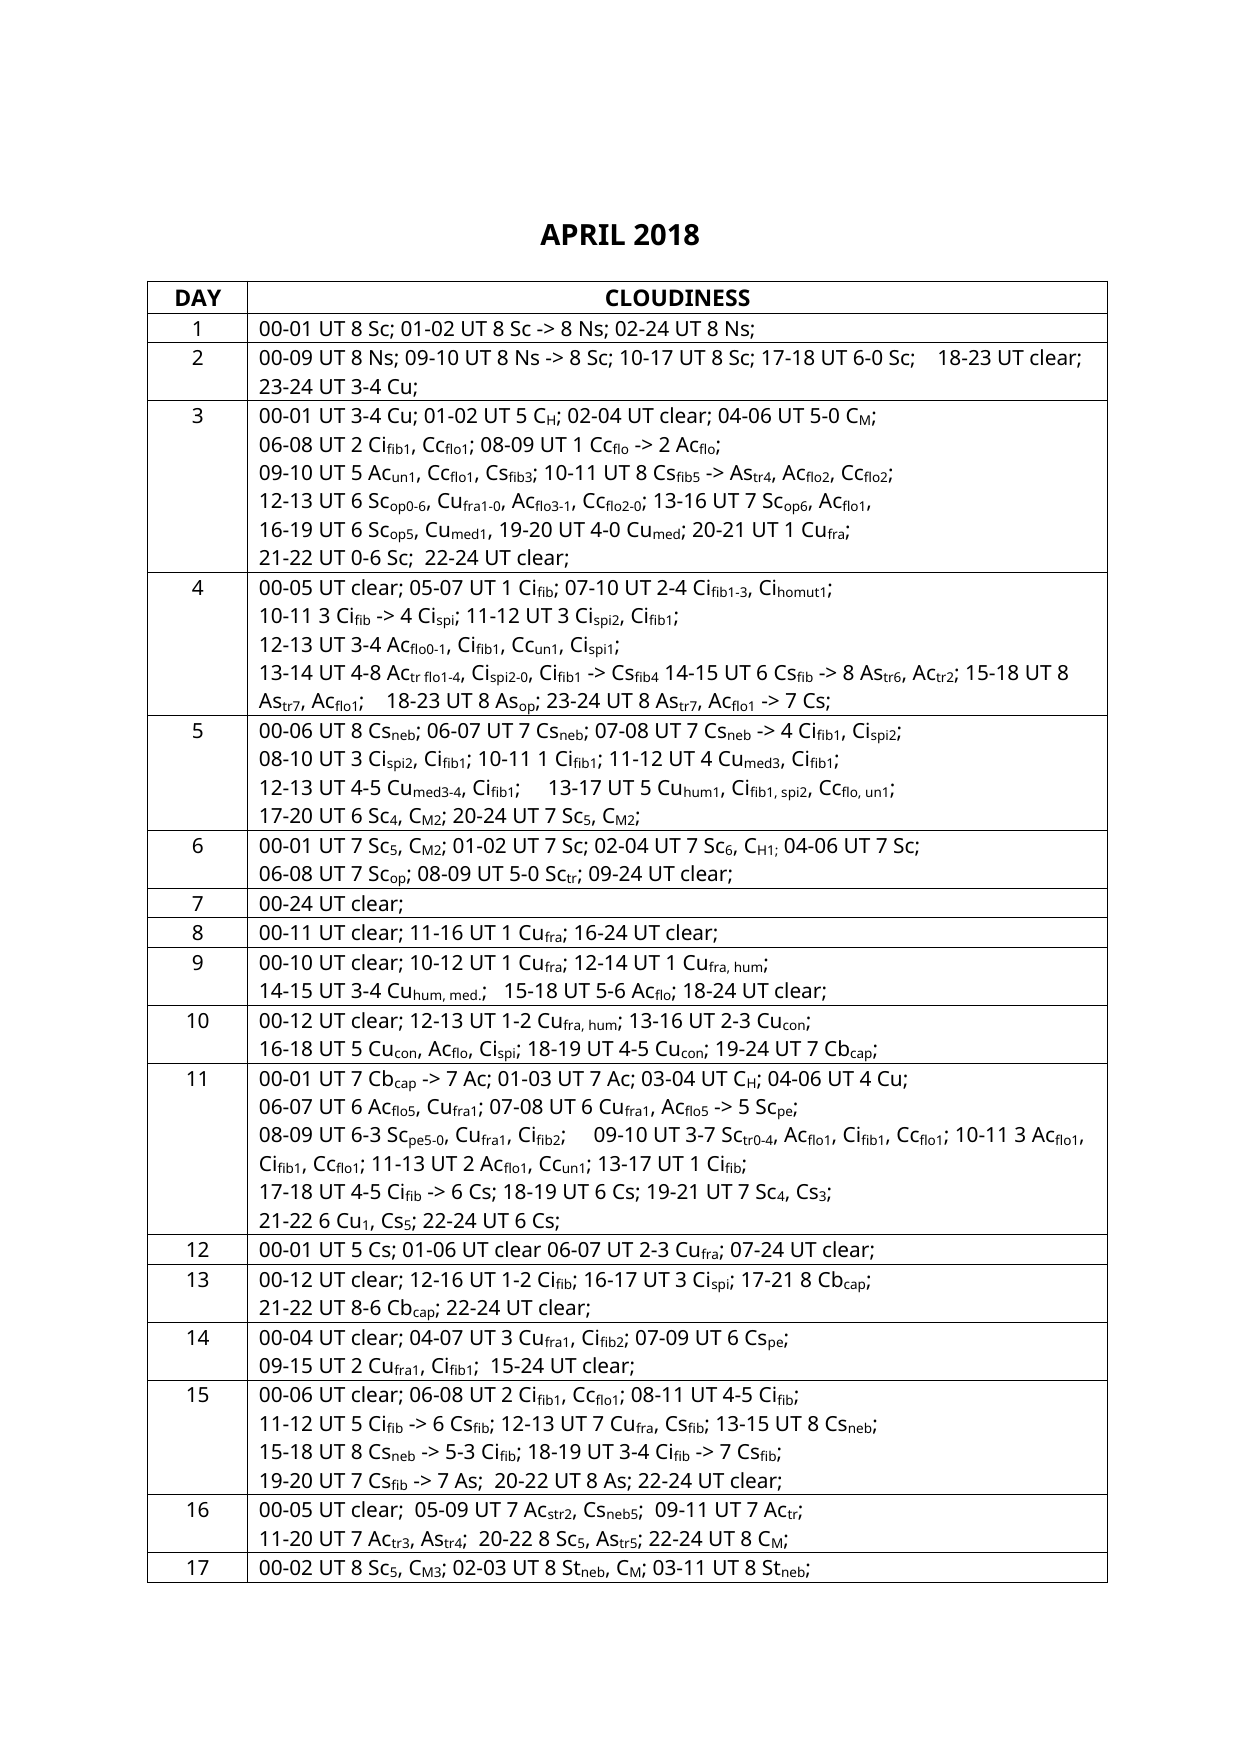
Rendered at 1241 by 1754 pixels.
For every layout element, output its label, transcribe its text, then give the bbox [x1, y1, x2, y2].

table_cell 00-05 UT clear; 05-09 UT 7 Acstr2, Csneb5; 09-11 UT 7 Actr; 11-20 UT 7 Actr3, Astr4; 20-22 8 Sc5, Astr5; 22-24 UT 8 CM; [248, 1495, 1107, 1552]
table_cell 17 [148, 1553, 247, 1582]
table_cell 00-10 UT clear; 10-12 UT 1 Cufra; 12-14 UT 1 Cufra, hum; 14-15 UT 3-4 Cuhum, med.; 15-18 UT 5-6 Acflo; 18-24 UT clear; [248, 948, 1107, 1005]
table_cell 3 [148, 401, 247, 572]
table_header DAY [148, 282, 247, 313]
table_cell 00-11 UT clear; 11-16 UT 1 Cufra; 16-24 UT clear; [248, 918, 1107, 947]
table_cell 12 [148, 1235, 247, 1264]
table_cell 00-12 UT clear; 12-16 UT 1-2 Cifib; 16-17 UT 3 Cispi; 17-21 8 Cbcap; 21-22 UT 8-6 Cbcap; 22-24 UT clear; [248, 1265, 1107, 1322]
table_cell 00-01 UT 7 Sc5, CM2; 01-02 UT 7 Sc; 02-04 UT 7 Sc6, CH1; 04-06 UT 7 Sc; 06-08 UT 7 Scop; 08-09 UT 5-0 Sctr; 09-24 UT clear; [248, 831, 1107, 888]
table_cell 11 [148, 1064, 247, 1234]
table_cell 00-01 UT 8 Sc; 01-02 UT 8 Sc -> 8 Ns; 02-24 UT 8 Ns; [248, 314, 1107, 342]
table_cell 7 [148, 889, 247, 917]
table_cell 13 [148, 1265, 247, 1322]
table_cell 15 [148, 1381, 247, 1494]
table_cell 00-24 UT clear; [248, 889, 1107, 917]
text APRIL 2018 [148, 214, 1093, 254]
table_header CLOUDINESS [248, 282, 1107, 313]
table_cell 00-04 UT clear; 04-07 UT 3 Cufra1, Cifib2; 07-09 UT 6 Cspe; 09-15 UT 2 Cufra1, Cifib1; 15-24 UT clear; [248, 1323, 1107, 1379]
table_cell 9 [148, 948, 247, 1005]
table_cell 2 [148, 343, 247, 400]
table_cell 1 [148, 314, 247, 342]
table_cell 00-06 UT 8 Csneb; 06-07 UT 7 Csneb; 07-08 UT 7 Csneb -> 4 Cifib1, Cispi2; 08-10 UT 3 Cispi2, Cifib1; 10-11 1 Cifib1; 11-12 UT 4 Cumed3, Cifib1; 12-13 UT 4-5 Cumed3-4, Cifib1; 13-17 UT 5 Cuhum1, Cifib1, spi2, Ccflo, un1; 17-20 UT 6 Sc4, CM2; 20-24 UT 7 Sc5, CM2; [248, 716, 1107, 830]
table_cell 00-01 UT 7 Cbcap -> 7 Ac; 01-03 UT 7 Ac; 03-04 UT CH; 04-06 UT 4 Cu; 06-07 UT 6 Acflo5, Cufra1; 07-08 UT 6 Cufra1, Acflo5 -> 5 Scpe; 08-09 UT 6-3 Scpe5-0, Cufra1, Cifib2; 09-10 UT 3-7 Sctr0-4, Acflo1, Cifib1, Ccflo1; 10-11 3 Acflo1, Cifib1, Ccflo1; 11-13 UT 2 Acflo1, Ccun1; 13-17 UT 1 Cifib; 17-18 UT 4-5 Cifib -> 6 Cs; 18-19 UT 6 Cs; 19-21 UT 7 Sc4, Cs3; 21-22 6 Cu1, Cs5; 22-24 UT 6 Cs; [248, 1064, 1107, 1234]
table_cell 00-05 UT clear; 05-07 UT 1 Cifib; 07-10 UT 2-4 Cifib1-3, Cihomut1; 10-11 3 Cifib -> 4 Cispi; 11-12 UT 3 Cispi2, Cifib1; 12-13 UT 3-4 Acflo0-1, Cifib1, Ccun1, Cispi1; 13-14 UT 4-8 Actr flo1-4, Cispi2-0, Cifib1 -> Csfib4 14-15 UT 6 Csfib -> 8 Astr6, Actr2; 15-18 UT 8 Astr7, Acflo1; 18-23 UT 8 Asop; 23-24 UT 8 Astr7, Acflo1 -> 7 Cs; [248, 573, 1107, 715]
table_cell 00-01 UT 5 Cs; 01-06 UT clear 06-07 UT 2-3 Cufra; 07-24 UT clear; [248, 1235, 1107, 1264]
table_cell 10 [148, 1006, 247, 1063]
table_cell 14 [148, 1323, 247, 1379]
table_cell 00-01 UT 3-4 Cu; 01-02 UT 5 CH; 02-04 UT clear; 04-06 UT 5-0 CM; 06-08 UT 2 Cifib1, Ccflo1; 08-09 UT 1 Ccflo -> 2 Acflo; 09-10 UT 5 Acun1, Ccflo1, Csfib3; 10-11 UT 8 Csfib5 -> Astr4, Acflo2, Ccflo2; 12-13 UT 6 Scop0-6, Cufra1-0, Acflo3-1, Ccflo2-0; 13-16 UT 7 Scop6, Acflo1, 16-19 UT 6 Scop5, Cumed1, 19-20 UT 4-0 Cumed; 20-21 UT 1 Cufra; 21-22 UT 0-6 Sc; 22-24 UT clear; [248, 401, 1107, 572]
table_cell 6 [148, 831, 247, 888]
table_cell 16 [148, 1495, 247, 1552]
table_cell 00-09 UT 8 Ns; 09-10 UT 8 Ns -> 8 Sc; 10-17 UT 8 Sc; 17-18 UT 6-0 Sc; 18-23 UT clear; 23-24 UT 3-4 Cu; [248, 343, 1107, 400]
table_cell 4 [148, 573, 247, 715]
table_cell 00-12 UT clear; 12-13 UT 1-2 Cufra, hum; 13-16 UT 2-3 Cucon; 16-18 UT 5 Cucon, Acflo, Cispi; 18-19 UT 4-5 Cucon; 19-24 UT 7 Cbcap; [248, 1006, 1107, 1063]
table_cell 8 [148, 918, 247, 947]
table_cell 5 [148, 716, 247, 830]
table_cell 00-06 UT clear; 06-08 UT 2 Cifib1, Ccflo1; 08-11 UT 4-5 Cifib; 11-12 UT 5 Cifib -> 6 Csfib; 12-13 UT 7 Cufra, Csfib; 13-15 UT 8 Csneb; 15-18 UT 8 Csneb -> 5-3 Cifib; 18-19 UT 3-4 Cifib -> 7 Csfib; 19-20 UT 7 Csfib -> 7 As; 20-22 UT 8 As; 22-24 UT clear; [248, 1381, 1107, 1494]
table_cell 00-02 UT 8 Sc5, CM3; 02-03 UT 8 Stneb, CM; 03-11 UT 8 Stneb; [248, 1553, 1107, 1582]
